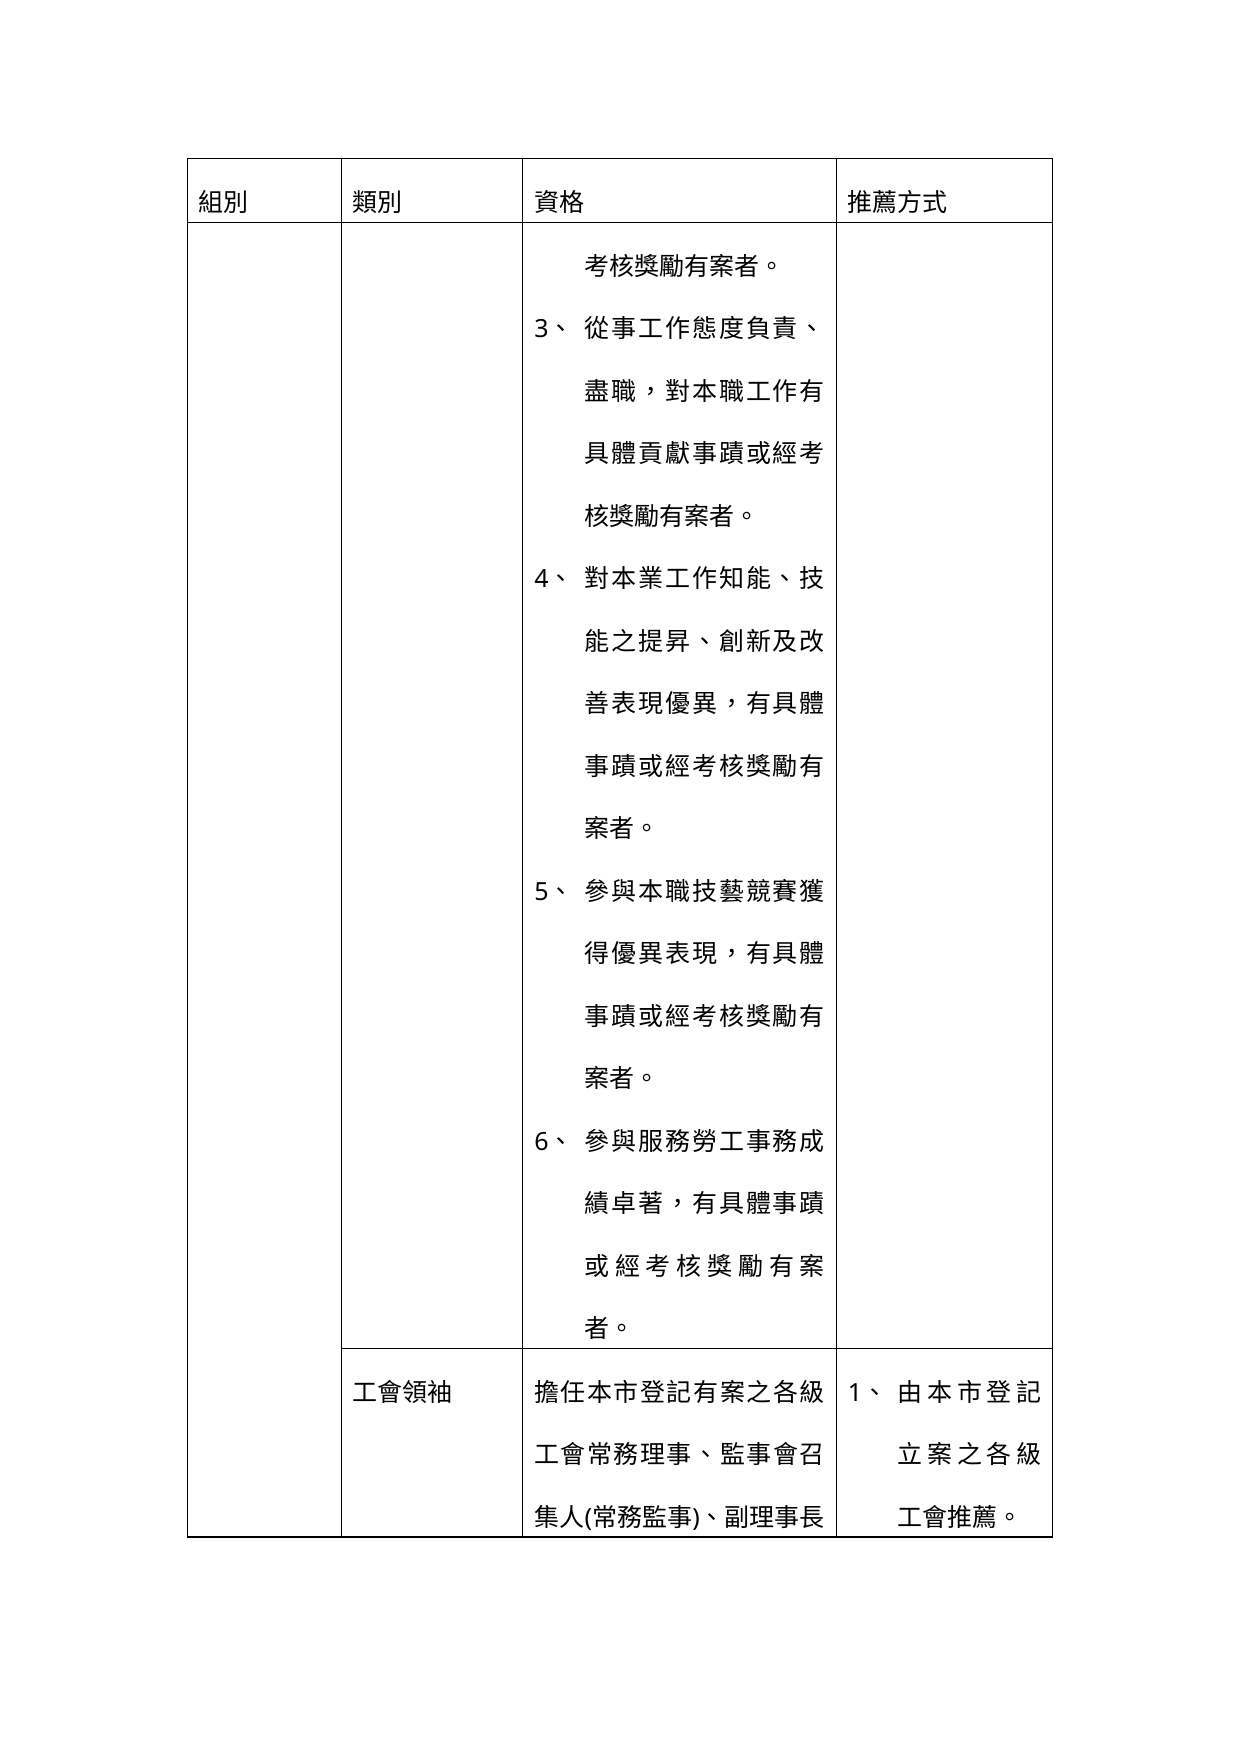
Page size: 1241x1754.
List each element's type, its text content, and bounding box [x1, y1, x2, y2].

table_header 類別 [342, 159, 522, 222]
table_cell 由本市登記立案之各級工會推薦。 推薦1人為限。 [837, 1349, 1052, 1536]
table_header 推薦方式 [837, 159, 1052, 222]
table_cell [342, 223, 522, 1348]
table_cell 參加本市現職之職業工會滿4年以上，並由該工會辦理參加勞工保險年資連續滿4年以上之職業勞工（勞工保險之年資認定，自投保證明所載日期起，計算至112年12月31日止），且未擔任該工會及其他工會、工會聯合組織之常務理事或監事會召集人(常務監事)以上之職務(包含理事長、副理事長)，自109年1月1日至112年12月31日期間，有下列事蹟之一者，得參加選拔。 未曾當選本市模範勞工者。 勞工從事本業之服務年資及對職業之認同，有具體事蹟或經考核獎勵有案者。 從事工作態度負責、盡職，對本職工作有具體貢獻事蹟或經考核獎勵有案者。 對本業工作知能、技能之提昇、創新及改善表現優異，有具體事蹟或經考核獎勵有案者。 參與本職技藝競賽獲得優異表現，有具體事蹟或經考核獎勵有案者。 參與服務勞工事務成績卓著，有具體事蹟或經考核獎勵有案者。 [523, 223, 836, 1348]
table_header 組別 [188, 159, 341, 222]
table_cell [188, 223, 341, 1536]
table_header 資格 [523, 159, 836, 222]
table_cell 擔任本市登記有案之各級工會常務理事、監事會召集人(常務監事)、副理事長 [523, 1349, 836, 1536]
table_cell [837, 223, 1052, 1348]
table_cell 工會領袖 [342, 1349, 522, 1536]
